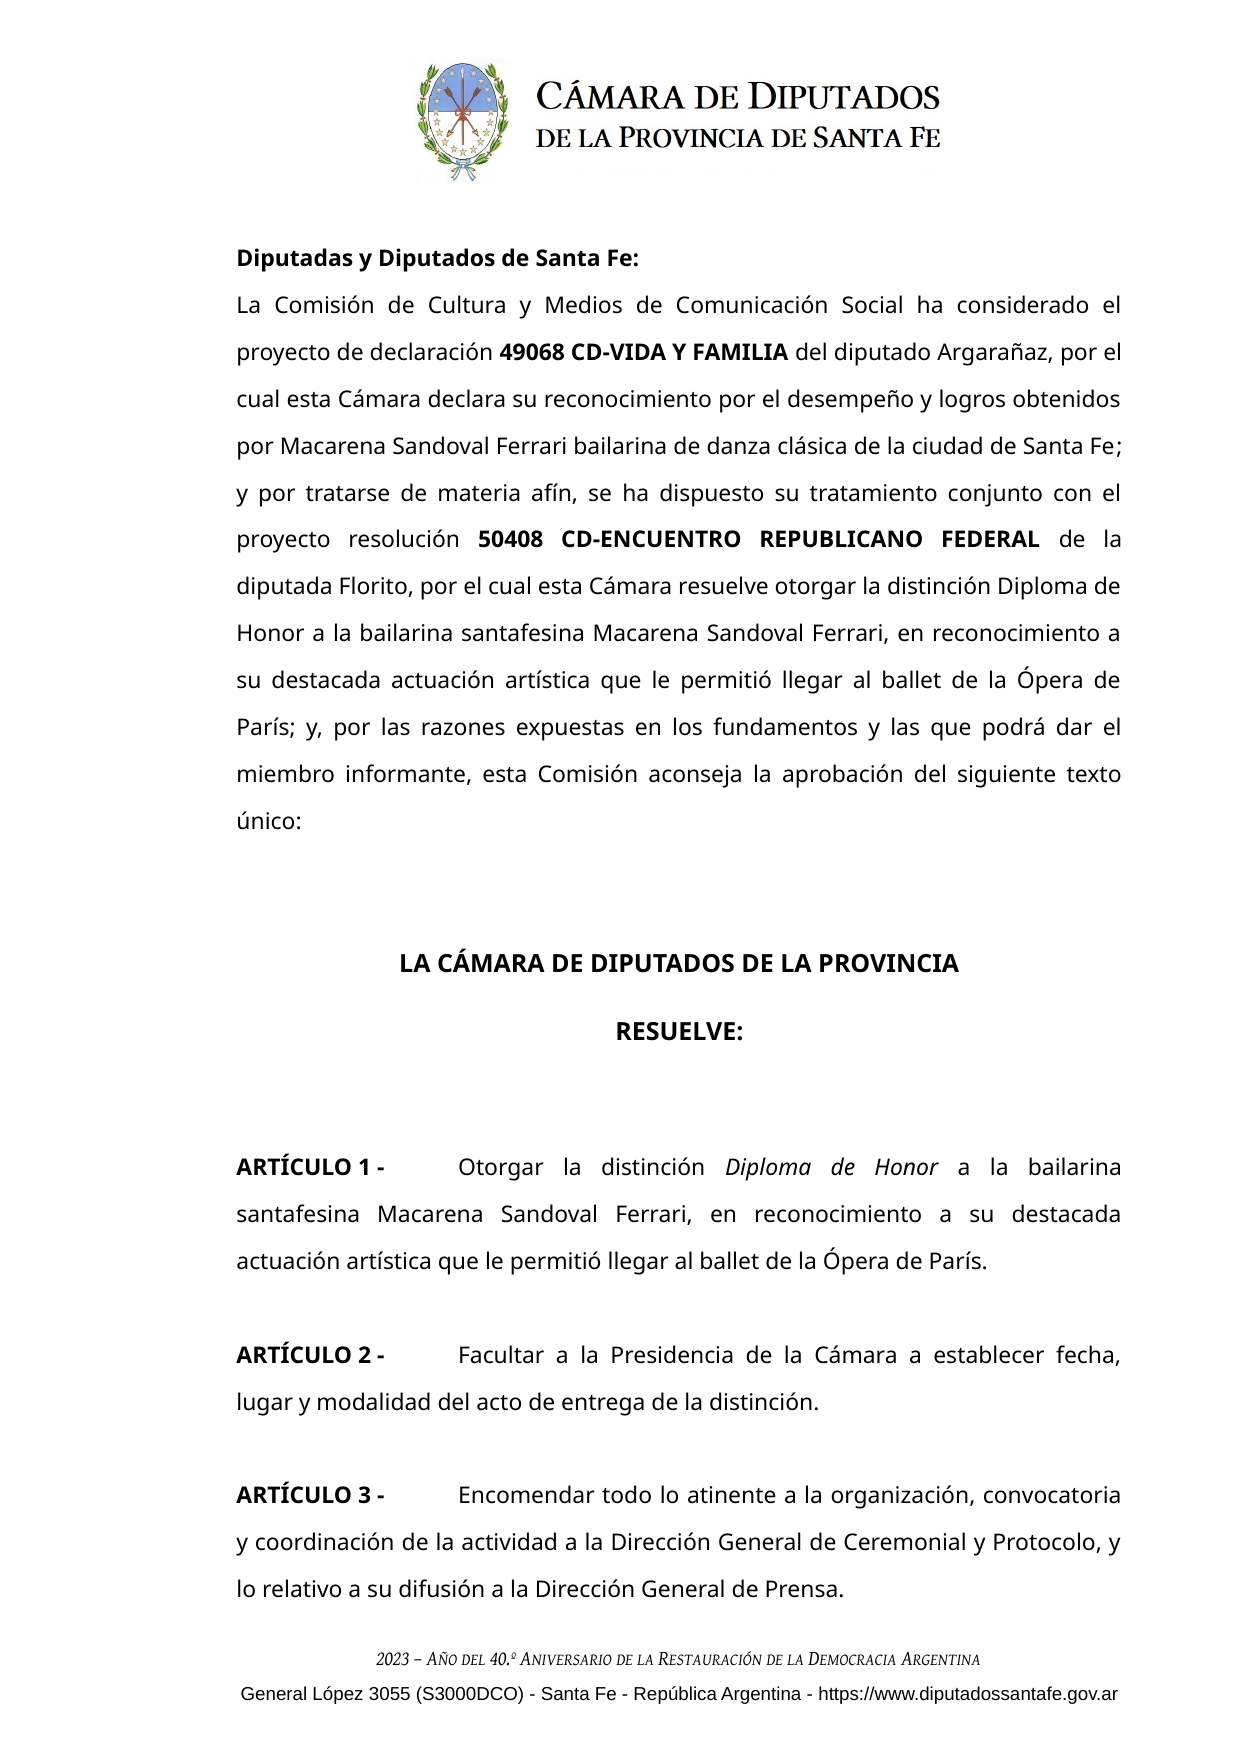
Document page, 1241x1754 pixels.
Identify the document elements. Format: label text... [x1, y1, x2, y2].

text RESUELVE: [236, 1014, 1122, 1048]
text LA CÁMARA DE DIPUTADOS DE LA PROVINCIA [236, 945, 1122, 979]
text Diputadas y Diputados de Santa Fe: [236, 242, 1122, 273]
list Encomendar todo lo atinente a la organización, convocatoria y coordinación de la actividad a la Dirección General de Ceremonial y Protocolo, y lo relativo a su difusión a la Dirección General de Prensa. [236, 1479, 1122, 1604]
text La Comisión de Cultura y Medios de Comunicación Social ha considerado el proyecto de declaración 49068 CD-VIDA Y FAMILIA del diputado Argarañaz, por el cual esta Cámara declara su reconocimiento por el desempeño y logros obtenidos por Macarena Sandoval Ferrari bailarina de danza clásica de la ciudad de Santa Fe; y por tratarse de materia afín, se ha dispuesto su tratamiento conjunto con el proyecto resolución 50408 CD-ENCUENTRO REPUBLICANO FEDERAL de la diputada Florito, por el cual esta Cámara resuelve otorgar la distinción Diploma de Honor a la bailarina santafesina Macarena Sandoval Ferrari, en reconocimiento a su destacada actuación artística que le permitió llegar al ballet de la Ópera de París; y, por las razones expuestas en los fundamentos y las que podrá dar el miembro informante, esta Comisión aconseja la aprobación del siguiente texto único: [236, 289, 1122, 836]
list Otorgar la distinción Diploma de Honor a la bailarina santafesina Macarena Sandoval Ferrari, en reconocimiento a su destacada actuación artística que le permitió llegar al ballet de la Ópera de París. [236, 1151, 1122, 1276]
list Facultar a la Presidencia de la Cámara a establecer fecha, lugar y modalidad del acto de entrega de la distinción. [236, 1339, 1122, 1417]
picture [413, 59, 945, 183]
